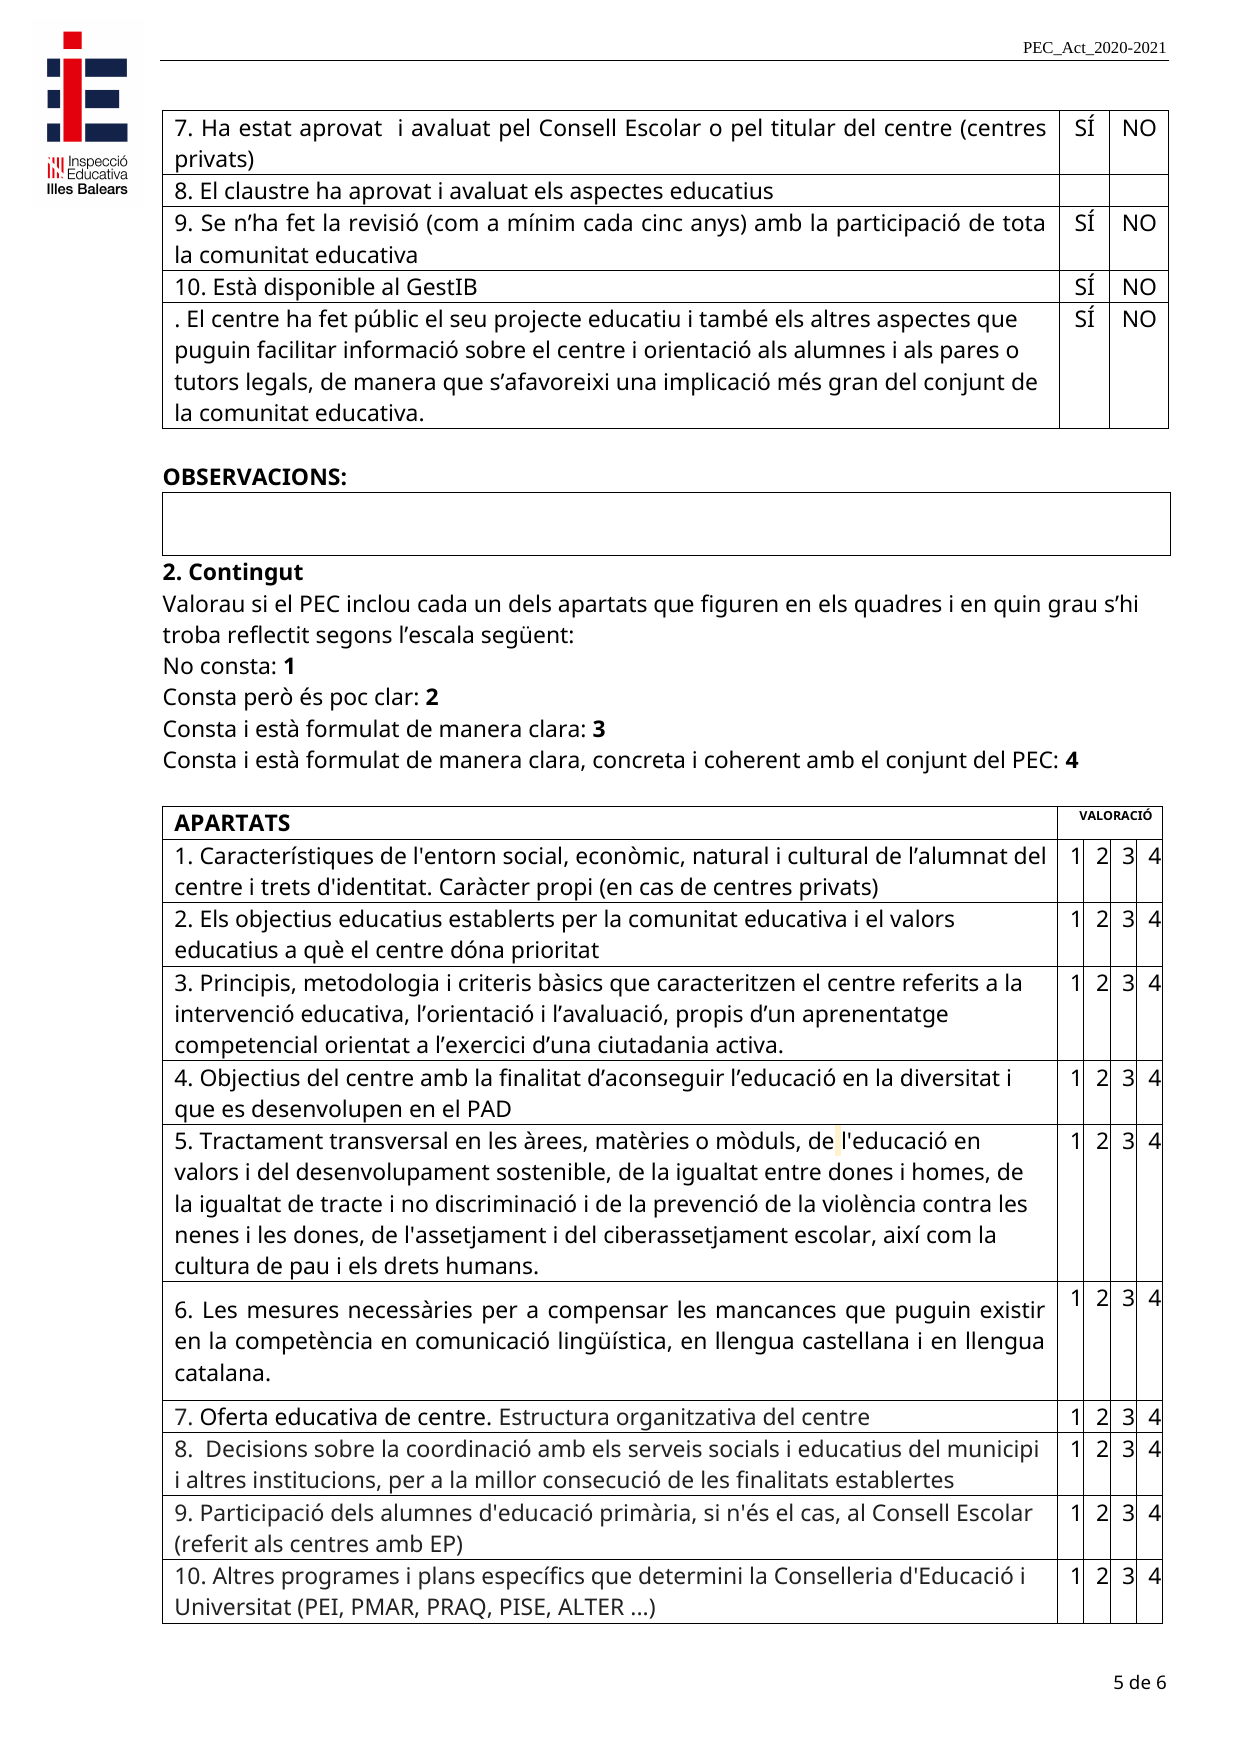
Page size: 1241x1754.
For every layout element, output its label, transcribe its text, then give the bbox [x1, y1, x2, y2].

table_cell 4 [1137, 1401, 1162, 1432]
table_cell 4 [1137, 1125, 1162, 1281]
text OBSERVACIONS: [162, 460, 1166, 492]
table_cell 1. Característiques de l'entorn social, econòmic, natural i cultural de l’alumnat del centre i trets d'identitat. Caràcter propi (en cas de centres privats) [163, 840, 1057, 902]
table_cell 4 [1137, 1560, 1162, 1622]
table_cell 3. Principis, metodologia i criteris bàsics que caracteritzen el centre referits a la intervenció educativa, l’orientació i l’avaluació, propis d’un aprenentatge competencial orientat a l’exercici d’una ciutadania activa. [163, 967, 1057, 1060]
table_cell SÍ [1060, 111, 1109, 174]
table_cell 2 [1084, 1433, 1110, 1495]
table_cell [1110, 175, 1168, 206]
table_cell 4 [1137, 903, 1162, 966]
text 2. Contingut [162, 556, 1166, 587]
table_cell 1 [1058, 1496, 1083, 1559]
table_cell 3 [1111, 1125, 1136, 1281]
table_cell 1 [1058, 903, 1083, 966]
table_cell 2 [1084, 903, 1110, 966]
table_cell 6. Les mesures necessàries per a compensar les mancances que puguin existir en la competència en comunicació lingüística, en llengua castellana i en llengua catalana. [163, 1282, 1057, 1399]
text Consta i està formulat de manera clara, concreta i coherent amb el conjunt del PEC: 4 [162, 744, 1166, 775]
table_cell 3 [1111, 1282, 1136, 1399]
text No consta: 1 [162, 650, 1166, 681]
table_cell 5. Tractament transversal en les àrees, matèries o mòduls, de l'educació en valors i del desenvolupament sostenible, de la igualtat entre dones i homes, de la igualtat de tracte i no discriminació i de la prevenció de la violència contra les nenes i les dones, de l'assetjament i del ciberassetjament escolar, així com la cultura de pau i els drets humans. [163, 1125, 1057, 1281]
picture [31, 18, 144, 208]
table_cell NO [1110, 207, 1168, 270]
table_cell 4 [1137, 1433, 1162, 1495]
text Consta però és poc clar: 2 [162, 681, 1166, 712]
table_cell 1 [1058, 1560, 1083, 1622]
table_cell 10. Està disponible al GestIB [163, 271, 1059, 302]
table_cell 2 [1084, 1401, 1110, 1432]
table_cell 2 [1084, 1496, 1110, 1559]
table_cell SÍ [1060, 271, 1109, 302]
table_cell 1 [1058, 1401, 1083, 1432]
table_cell 4 [1137, 1282, 1162, 1399]
table_cell 3 [1111, 1433, 1136, 1495]
table_cell SÍ [1060, 303, 1109, 428]
table_cell 3 [1111, 903, 1136, 966]
table_cell 3 [1111, 1061, 1136, 1124]
table_cell 8. Decisions sobre la coordinació amb els serveis socials i educatius del municipi i altres institucions, per a la millor consecució de les finalitats establertes [163, 1433, 1057, 1495]
table_cell 2 [1084, 1125, 1110, 1281]
table_cell 3 [1111, 967, 1136, 1060]
table_cell 2 [1084, 1560, 1110, 1622]
table_cell 2 [1084, 1282, 1110, 1399]
table_cell 7. Oferta educativa de centre. Estructura organitzativa del centre [163, 1401, 1057, 1432]
table_cell NO [1110, 271, 1168, 302]
table_cell 3 [1111, 840, 1136, 902]
table_cell 1 [1058, 1282, 1083, 1399]
table_cell 1 [1058, 1061, 1083, 1124]
table_cell 4 [1137, 967, 1162, 1060]
table_cell 9. Participació dels alumnes d'educació primària, si n'és el cas, al Consell Escolar (referit als centres amb EP) [163, 1496, 1057, 1559]
table_cell NO [1110, 303, 1168, 428]
table_cell 2 [1084, 840, 1110, 902]
table_cell 4 [1137, 840, 1162, 902]
table_cell 1 [1058, 1433, 1083, 1495]
table_cell 4 [1137, 1496, 1162, 1559]
table_cell 1 [1058, 1125, 1083, 1281]
table_cell 2 [1084, 967, 1110, 1060]
table_cell NO [1110, 111, 1168, 174]
table_cell 3 [1111, 1560, 1136, 1622]
text Valorau si el PEC inclou cada un dels apartats que figuren en els quadres i en quin grau s’hi troba reflectit segons l’escala següent: [162, 587, 1166, 650]
table_cell 2 [1084, 1061, 1110, 1124]
table_cell 1 [1058, 967, 1083, 1060]
table_cell SÍ [1060, 207, 1109, 270]
table_cell 3 [1111, 1401, 1136, 1432]
table_cell 4. Objectius del centre amb la finalitat d’aconseguir l’educació en la diversitat i que es desenvolupen en el PAD [163, 1061, 1057, 1124]
table_cell 4 [1137, 1061, 1162, 1124]
table_cell [1060, 175, 1109, 206]
table_cell 8. El claustre ha aprovat i avaluat els aspectes educatius [163, 175, 1059, 206]
table_header APARTATS [163, 807, 1057, 838]
table_cell . El centre ha fet públic el seu projecte educatiu i també els altres aspectes que puguin facilitar informació sobre el centre i orientació als alumnes i als pares o tutors legals, de manera que s’afavoreixi una implicació més gran del conjunt de la comunitat educativa. [163, 303, 1059, 428]
table_header [163, 493, 1170, 555]
table_cell 9. Se n’ha fet la revisió (com a mínim cada cinc anys) amb la participació de tota la comunitat educativa [163, 207, 1059, 270]
table_cell 7. Ha estat aprovat i avaluat pel Consell Escolar o pel titular del centre (centres privats) [163, 111, 1059, 174]
table_cell 3 [1111, 1496, 1136, 1559]
table_cell 1 [1058, 840, 1083, 902]
text Consta i està formulat de manera clara: 3 [162, 712, 1166, 744]
table_cell 10. Altres programes i plans específics que determini la Conselleria d'Educació i Universitat (PEI, PMAR, PRAQ, PISE, ALTER ...) [163, 1560, 1057, 1622]
table_header VALORACIÓ [1058, 807, 1162, 838]
table_cell 2. Els objectius educatius establerts per la comunitat educativa i el valors educatius a què el centre dóna prioritat [163, 903, 1057, 966]
